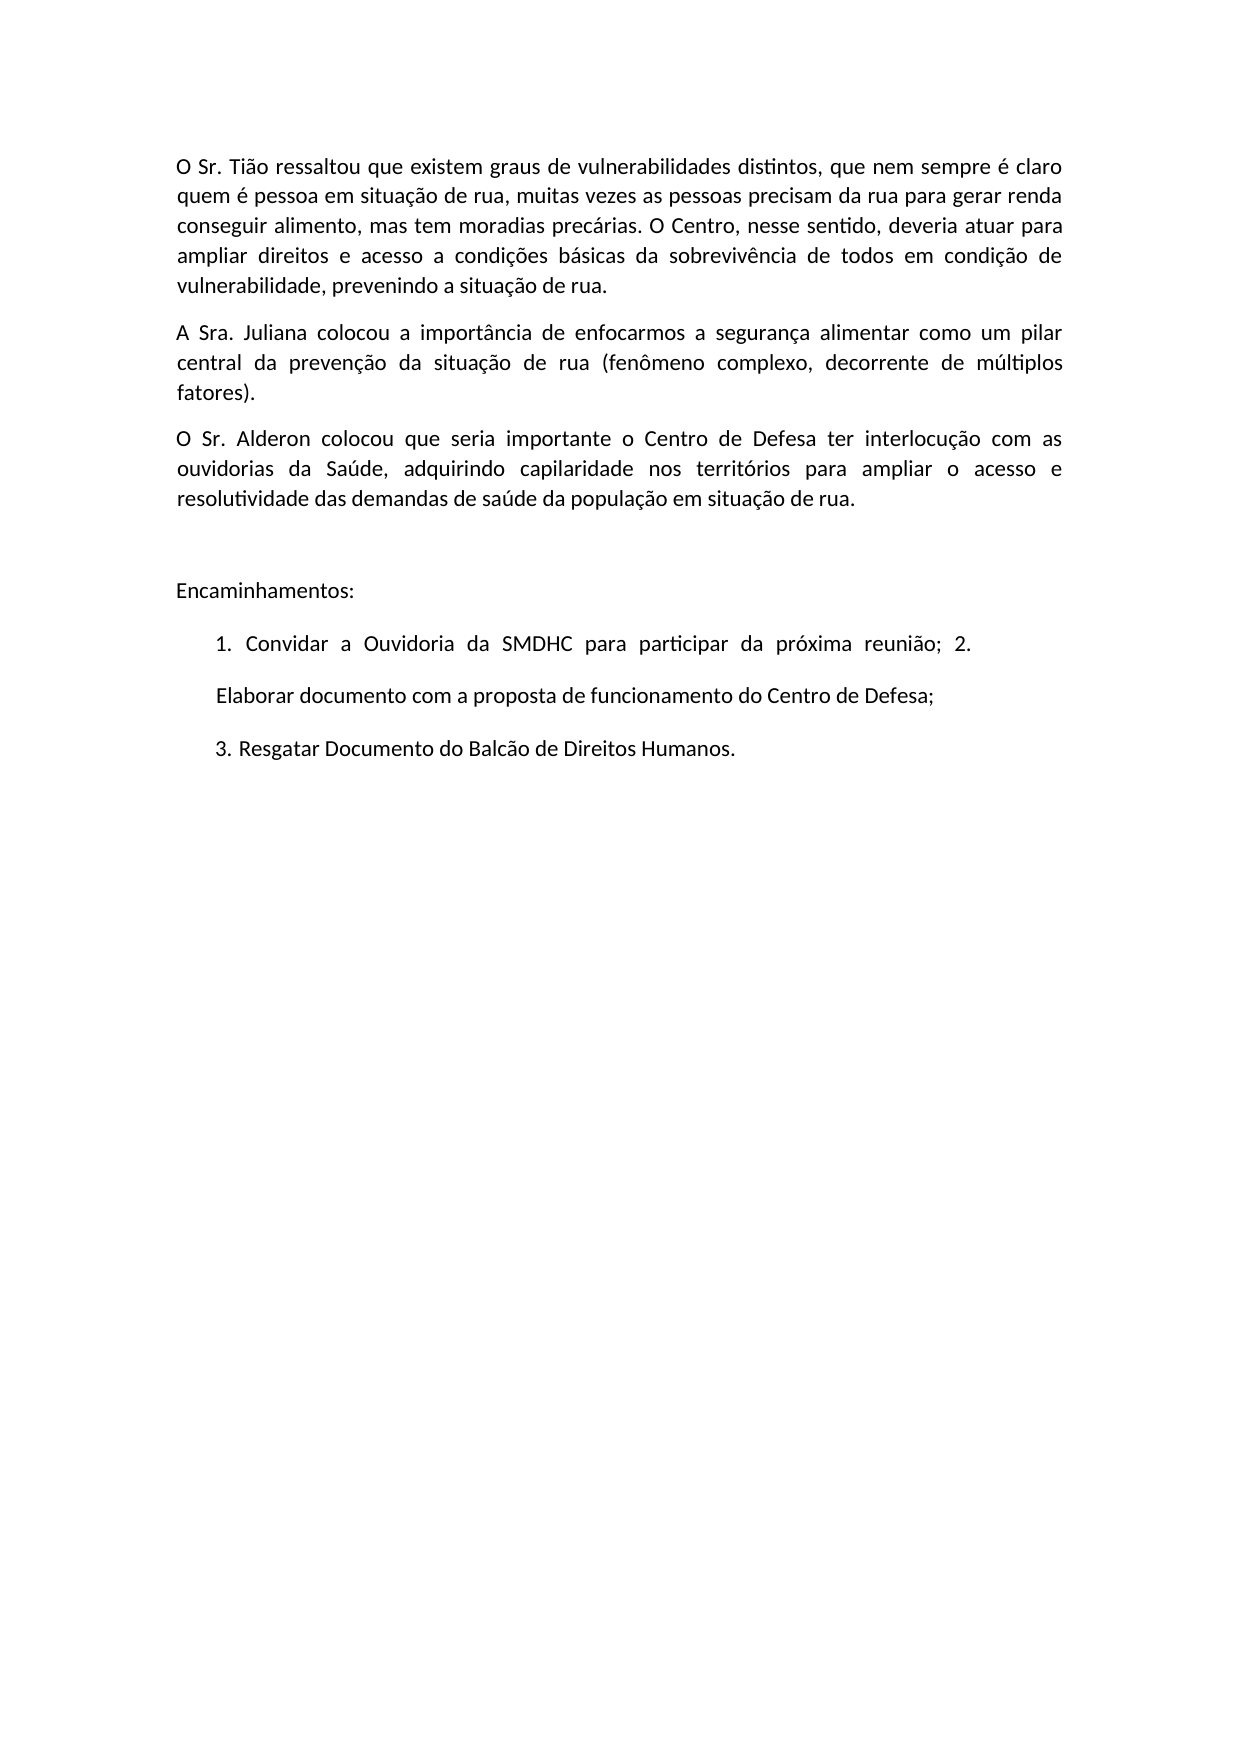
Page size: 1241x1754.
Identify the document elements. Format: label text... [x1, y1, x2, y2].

text O Sr. Tião ressaltou que existem graus de vulnerabilidades distintos, que nem sempre é claro quem é pessoa em situação de rua, muitas vezes as pessoas precisam da rua para gerar renda conseguir alimento, mas tem moradias precárias. O Centro, nesse sentido, deveria atuar para ampliar direitos e acesso a condições básicas da sobrevivência de todos em condição de vulnerabilidade, prevenindo a situação de rua. [176, 152, 1064, 299]
text 1. Convidar a Ouvidoria da SMDHC para participar da próxima reunião; 2. Elaborar documento com a proposta de funcionamento do Centro de Defesa; [215, 629, 973, 709]
text O Sr. Alderon colocou que seria importante o Centro de Defesa ter interlocução com as ouvidorias da Saúde, adquirindo capilaridade nos territórios para ampliar o acesso e resolutividade das demandas de saúde da população em situação de rua. [176, 424, 1064, 512]
text Encaminhamentos: [176, 577, 1064, 605]
text 3. Resgatar Documento do Balcão de Direitos Humanos. [215, 734, 1064, 762]
text A Sra. Juliana colocou a importância de enfocarmos a segurança alimentar como um pilar central da prevenção da situação de rua (fenômeno complexo, decorrente de múltiplos fatores). [176, 318, 1064, 406]
